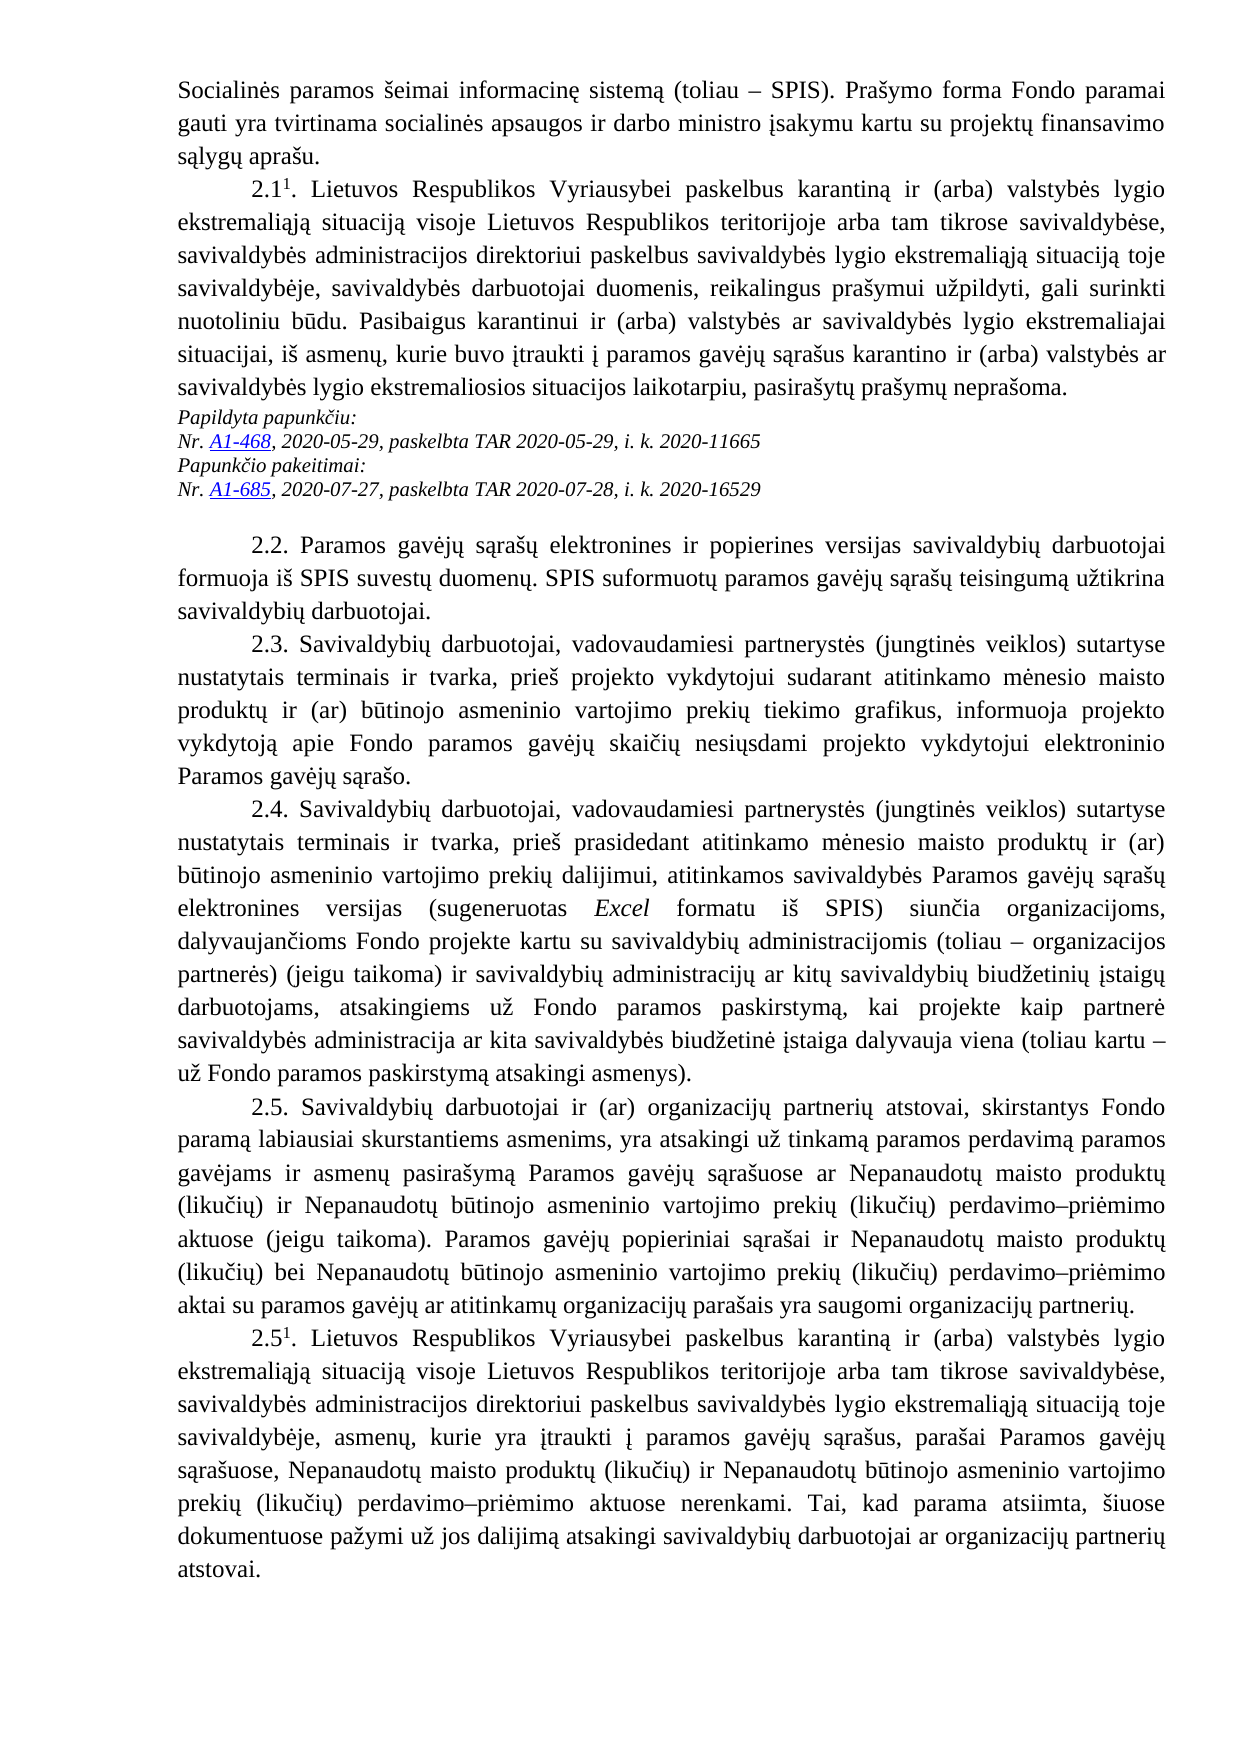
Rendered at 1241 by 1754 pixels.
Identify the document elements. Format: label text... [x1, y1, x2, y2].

text 2.4. Savivaldybių darbuotojai, vadovaudamiesi partnerystės (jungtinės veiklos) sutartyse nustatytais terminais ir tvarka, prieš prasidedant atitinkamo mėnesio maisto produktų ir (ar) būtinojo asmeninio vartojimo prekių dalijimui, atitinkamos savivaldybės Paramos gavėjų sąrašų elektronines versijas (sugeneruotas Excel formatu iš SPIS) siunčia organizacijoms, dalyvaujančioms Fondo projekte kartu su savivaldybių administracijomis (toliau – organizacijos partnerės) (jeigu taikoma) ir savivaldybių administracijų ar kitų savivaldybių biudžetinių įstaigų darbuotojams, atsakingiems už Fondo paramos paskirstymą, kai projekte kaip partnerė savivaldybės administracija ar kita savivaldybės biudžetinė įstaiga dalyvauja viena (toliau kartu – už Fondo paramos paskirstymą atsakingi asmenys). [177, 794, 1166, 1087]
text Papildyta papunkčiu: [177, 405, 1166, 429]
text 2.11. Lietuvos Respublikos Vyriausybei paskelbus karantiną ir (arba) valstybės lygio ekstremaliąją situaciją visoje Lietuvos Respublikos teritorijoje arba tam tikrose savivaldybėse, savivaldybės administracijos direktoriui paskelbus savivaldybės lygio ekstremaliąją situaciją toje savivaldybėje, savivaldybės darbuotojai duomenis, reikalingus prašymui užpildyti, gali surinkti nuotoliniu būdu. Pasibaigus karantinui ir (arba) valstybės ar savivaldybės lygio ekstremaliajai situacijai, iš asmenų, kurie buvo įtraukti į paramos gavėjų sąrašus karantino ir (arba) valstybės ar savivaldybės lygio ekstremaliosios situacijos laikotarpiu, pasirašytų prašymų neprašoma. [177, 174, 1166, 401]
text 2.3. Savivaldybių darbuotojai, vadovaudamiesi partnerystės (jungtinės veiklos) sutartyse nustatytais terminais ir tvarka, prieš projekto vykdytojui sudarant atitinkamo mėnesio maisto produktų ir (ar) būtinojo asmeninio vartojimo prekių tiekimo grafikus, informuoja projekto vykdytoją apie Fondo paramos gavėjų skaičių nesiųsdami projekto vykdytojui elektroninio Paramos gavėjų sąrašo. [177, 629, 1166, 790]
text 2.5. Savivaldybių darbuotojai ir (ar) organizacijų partnerių atstovai, skirstantys Fondo paramą labiausiai skurstantiems asmenims, yra atsakingi už tinkamą paramos perdavimą paramos gavėjams ir asmenų pasirašymą Paramos gavėjų sąrašuose ar Nepanaudotų maisto produktų (likučių) ir Nepanaudotų būtinojo asmeninio vartojimo prekių (likučių) perdavimo–priėmimo aktuose (jeigu taikoma). Paramos gavėjų popieriniai sąrašai ir Nepanaudotų maisto produktų (likučių) bei Nepanaudotų būtinojo asmeninio vartojimo prekių (likučių) perdavimo–priėmimo aktai su paramos gavėjų ar atitinkamų organizacijų parašais yra saugomi organizacijų partnerių. [177, 1092, 1166, 1318]
text Nr. A1-685, 2020-07-27, paskelbta TAR 2020-07-28, i. k. 2020-16529 [177, 477, 1166, 501]
text 2.51. Lietuvos Respublikos Vyriausybei paskelbus karantiną ir (arba) valstybės lygio ekstremaliąją situaciją visoje Lietuvos Respublikos teritorijoje arba tam tikrose savivaldybėse, savivaldybės administracijos direktoriui paskelbus savivaldybės lygio ekstremaliąją situaciją toje savivaldybėje, asmenų, kurie yra įtraukti į paramos gavėjų sąrašus, parašai Paramos gavėjų sąrašuose, Nepanaudotų maisto produktų (likučių) ir Nepanaudotų būtinojo asmeninio vartojimo prekių (likučių) perdavimo–priėmimo aktuose nerenkami. Tai, kad parama atsiimta, šiuose dokumentuose pažymi už jos dalijimą atsakingi savivaldybių darbuotojai ar organizacijų partnerių atstovai. [177, 1323, 1166, 1583]
text Papunkčio pakeitimai: [177, 453, 1166, 477]
text 2.2. Paramos gavėjų sąrašų elektronines ir popierines versijas savivaldybių darbuotojai formuoja iš SPIS suvestų duomenų. SPIS suformuotų paramos gavėjų sąrašų teisingumą užtikrina savivaldybių darbuotojai. [177, 530, 1166, 625]
text Nr. A1-468, 2020-05-29, paskelbta TAR 2020-05-29, i. k. 2020-11665 [177, 429, 1166, 453]
text Socialinės paramos šeimai informacinę sistemą (toliau – SPIS). Prašymo forma Fondo paramai gauti yra tvirtinama socialinės apsaugos ir darbo ministro įsakymu kartu su projektų finansavimo sąlygų aprašu. [177, 75, 1166, 170]
